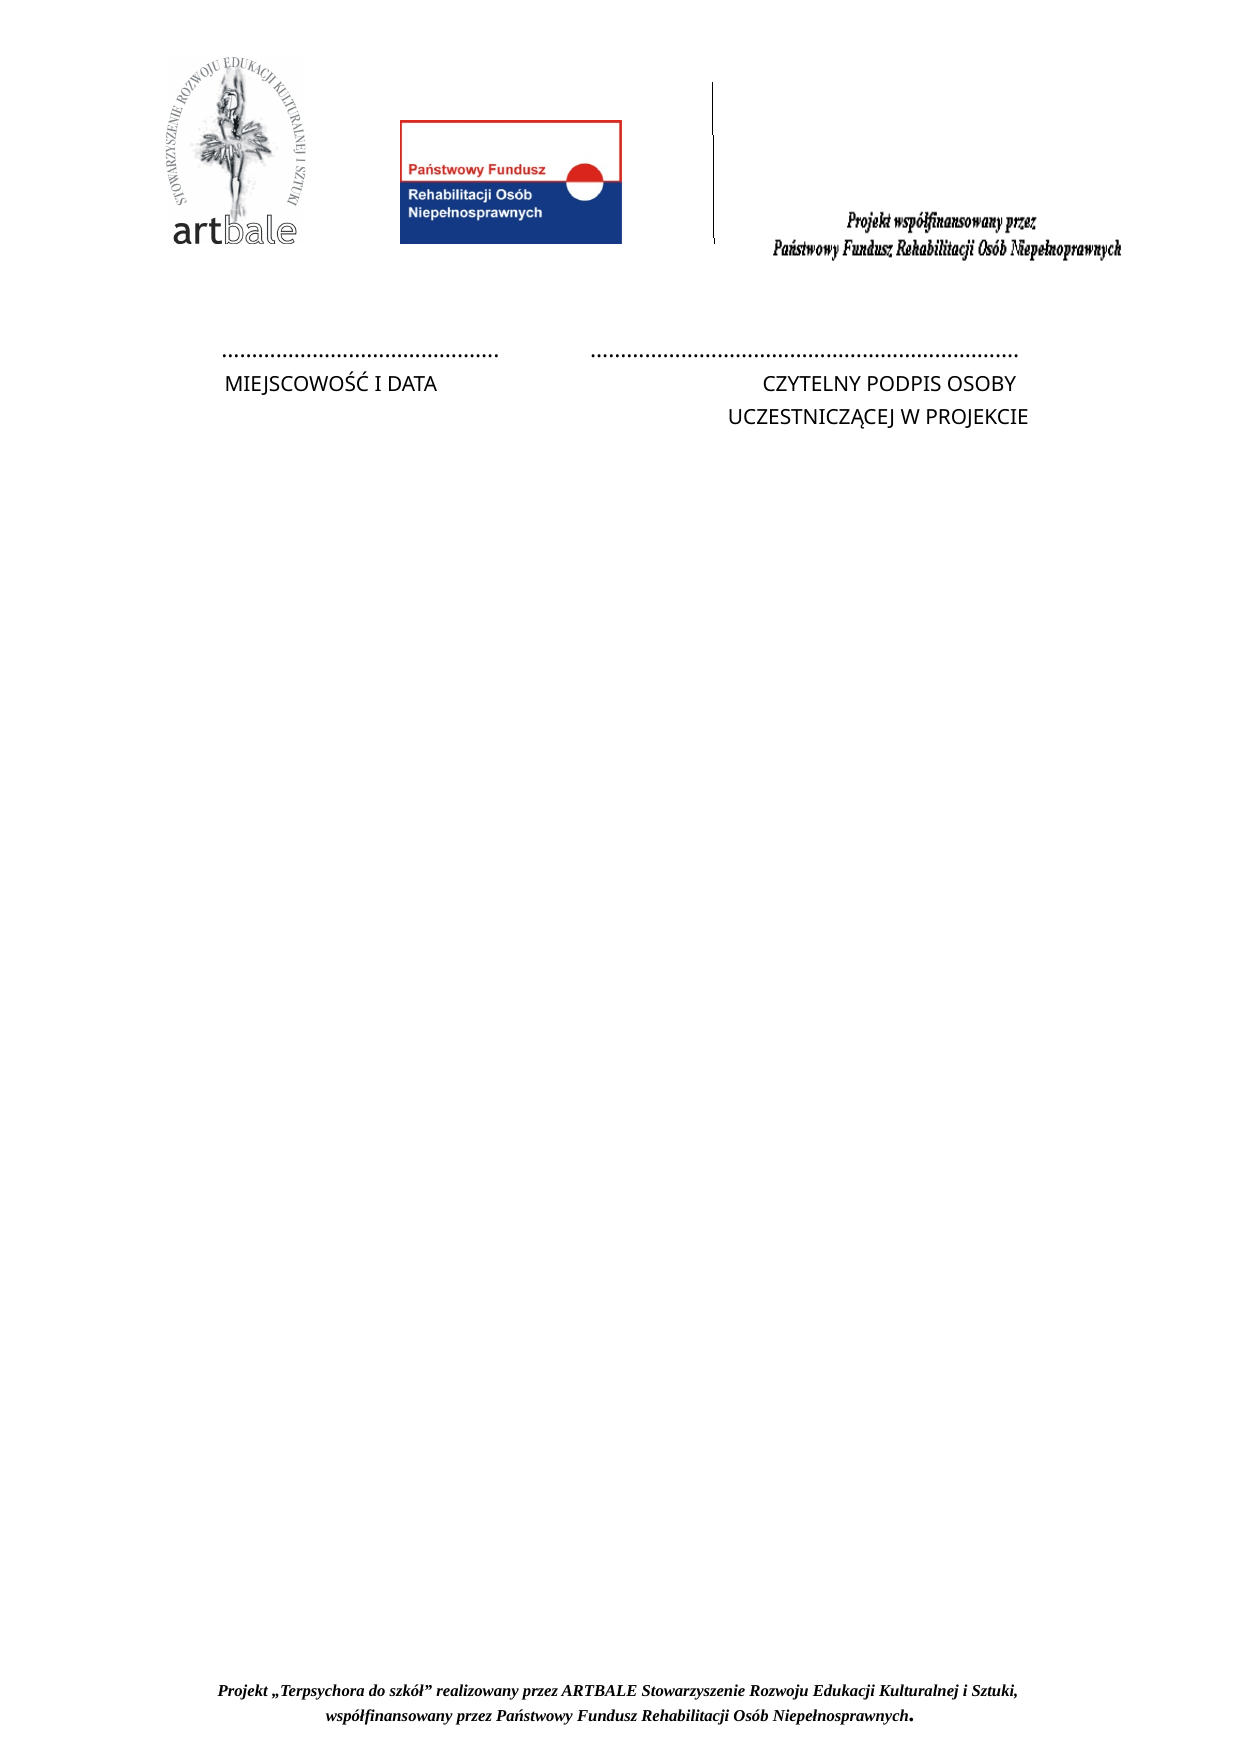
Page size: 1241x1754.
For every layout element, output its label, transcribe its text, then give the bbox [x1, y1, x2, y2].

text ………………………………………. ……………………………………………………….……. [148, 333, 1093, 365]
text MIEJSCOWOŚĆ I DATA CZYTELNY PODPIS OSOBY [148, 369, 1093, 398]
picture [165, 57, 306, 244]
text UCZESTNICZĄCEJ W PROJEKCIE [590, 402, 1093, 430]
picture [400, 120, 622, 244]
picture [770, 202, 1138, 287]
